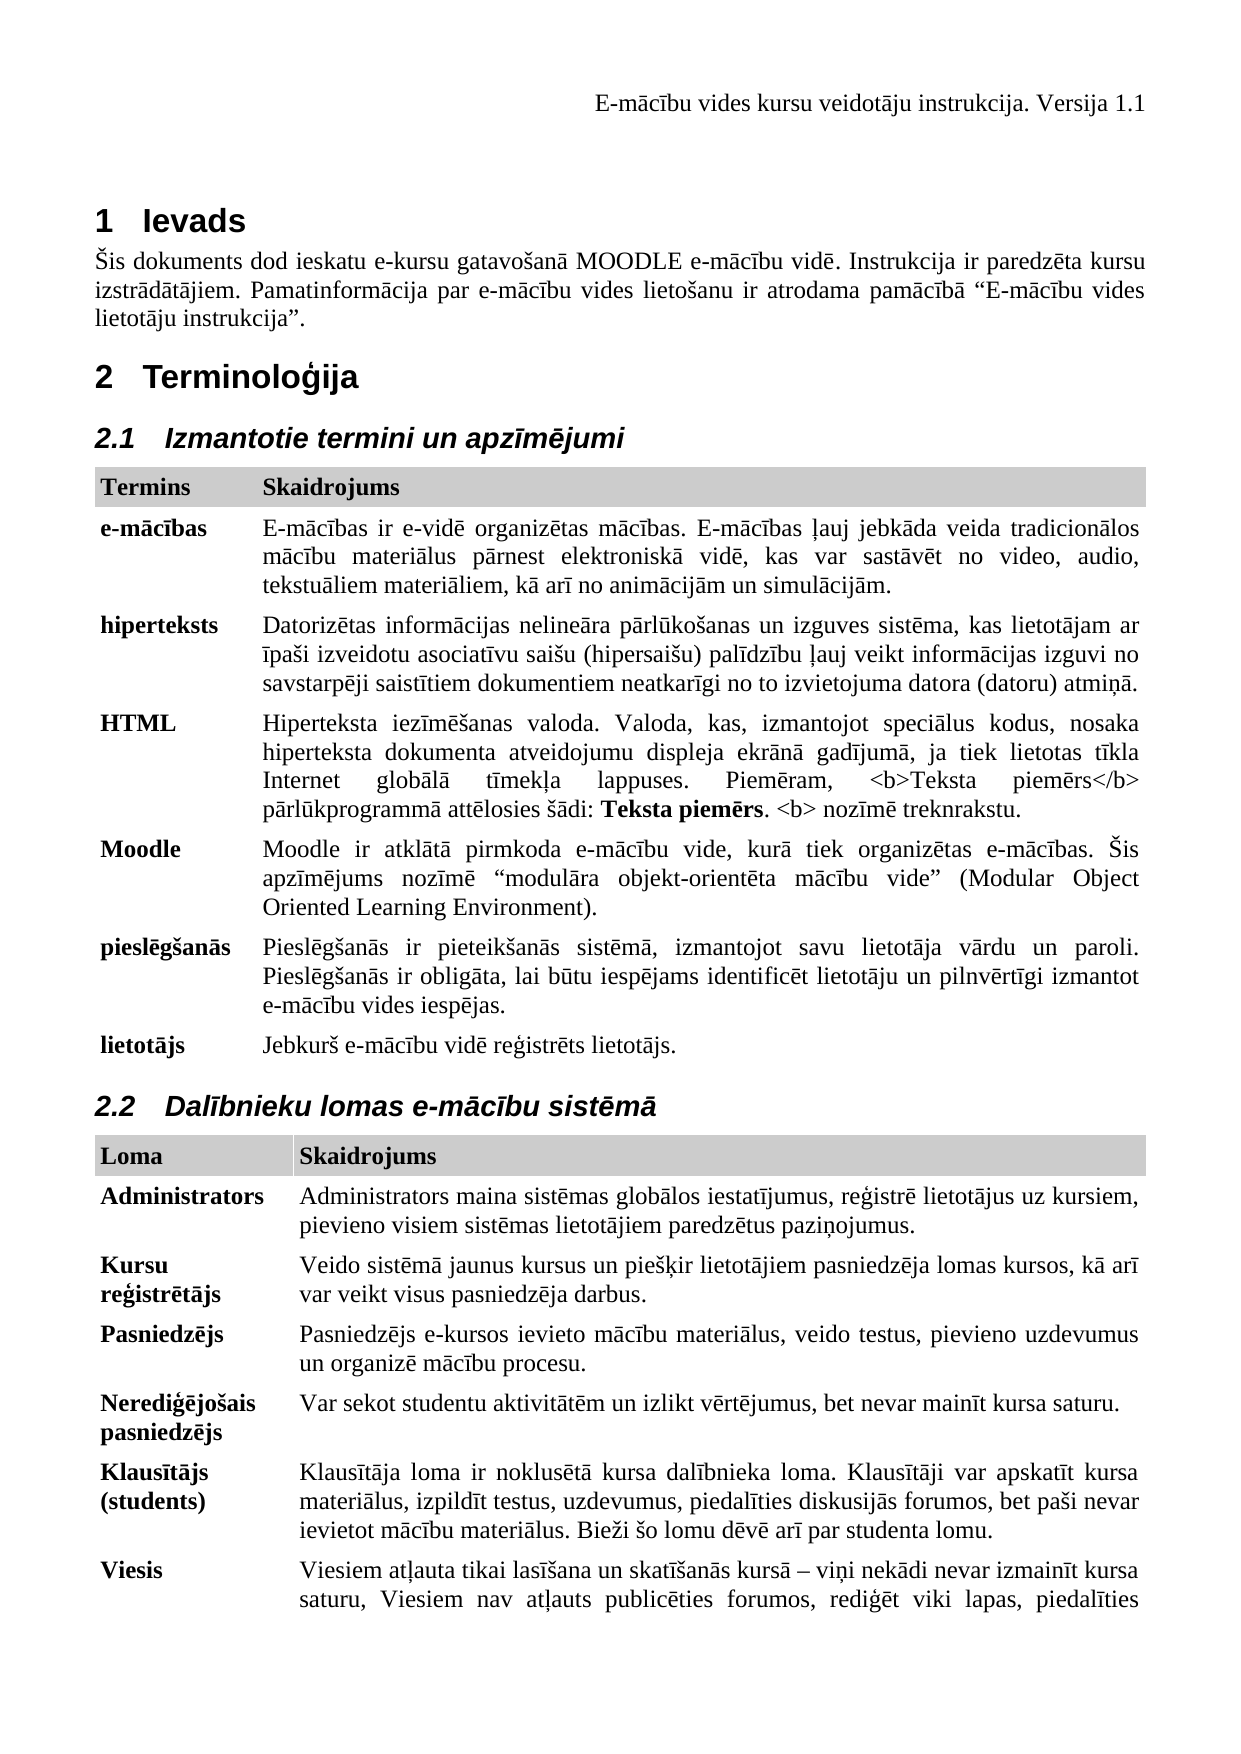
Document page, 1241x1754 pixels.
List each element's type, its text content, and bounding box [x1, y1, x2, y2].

table_header Skaidrojums [294, 1135, 1146, 1176]
table_cell Viesis [95, 1549, 293, 1618]
table_cell hiperteksts [95, 605, 257, 702]
text Šis dokuments dod ieskatu e-kursu gatavošanā MOODLE e-mācību vidē. Instrukcija ir paredzēta kursu izstrādātājiem. Pamatinformācija par e-mācību vides lietošanu ir atrodama pamācībā “E-mācību vides lietotāju instrukcija”. [94, 246, 1146, 332]
subtitle Izmantotie termini un apzīmējumi [94, 421, 1146, 454]
table_cell HTML [95, 702, 257, 829]
table_cell Administrators [95, 1176, 293, 1244]
table_cell Pasniedzējs [95, 1314, 293, 1382]
table_cell Nerediģējošais pasniedzējs [95, 1383, 293, 1451]
table_cell Kursu reģistrētājs [95, 1245, 293, 1313]
subtitle Ievads [94, 201, 1146, 240]
table_cell Klausītāja loma ir noklusētā kursa dalībnieka loma. Klausītāji var apskatīt kursa materiālus, izpildīt testus, uzdevumus, piedalīties diskusijās forumos, bet paši nevar ievietot mācību materiālus. Bieži šo lomu dēvē arī par studenta lomu. [294, 1451, 1146, 1549]
table_header Loma [95, 1135, 293, 1176]
table_cell Pasniedzējs e-kursos ievieto mācību materiālus, veido testus, pievieno uzdevumus un organizē mācību procesu. [294, 1314, 1146, 1382]
table_cell Pieslēgšanās ir pieteikšanās sistēmā, izmantojot savu lietotāja vārdu un paroli. Pieslēgšanās ir obligāta, lai būtu iespējams identificēt lietotāju un pilnvērtīgi izmantot e-mācību vides iespējas. [257, 926, 1146, 1024]
table_cell Viesiem atļauta tikai lasīšana un skatīšanās kursā – viņi nekādi nevar izmainīt kursa saturu, Viesiem nav atļauts publicēties forumos, rediģēt viki lapas, piedalīties [294, 1549, 1146, 1618]
table_cell Moodle [95, 829, 257, 926]
table_cell lietotājs [95, 1024, 257, 1064]
table_cell Klausītājs (students) [95, 1451, 293, 1549]
table_header Termins [95, 467, 257, 507]
table_cell Moodle ir atklātā pirmkoda e-mācību vide, kurā tiek organizētas e-mācības. Šis apzīmējums nozīmē “modulāra objekt-orientēta mācību vide” (Modular Object Oriented Learning Environment). [257, 829, 1146, 926]
table_cell E-mācības ir e-vidē organizētas mācības. E-mācības ļauj jebkāda veida tradicionālos mācību materiālus pārnest elektroniskā vidē, kas var sastāvēt no video, audio, tekstuāliem materiāliem, kā arī no animācijām un simulācijām. [257, 507, 1146, 604]
table_cell Datorizētas informācijas nelineāra pārlūkošanas un izguves sistēma, kas lietotājam ar īpaši izveidotu asociatīvu saišu (hipersaišu) palīdzību ļauj veikt informācijas izguvi no savstarpēji saistītiem dokumentiem neatkarīgi no to izvietojuma datora (datoru) atmiņā. [257, 605, 1146, 702]
subtitle Dalībnieku lomas e-mācību sistēmā [94, 1089, 1146, 1123]
table_cell Administrators maina sistēmas globālos iestatījumus, reģistrē lietotājus uz kursiem, pievieno visiem sistēmas lietotājiem paredzētus paziņojumus. [294, 1176, 1146, 1244]
table_cell pieslēgšanās [95, 926, 257, 1024]
table_cell Jebkurš e-mācību vidē reģistrēts lietotājs. [257, 1024, 1146, 1064]
table_cell Hiperteksta iezīmēšanas valoda. Valoda, kas, izmantojot speciālus kodus, nosaka hiperteksta dokumenta atveidojumu displeja ekrānā gadījumā, ja tiek lietotas tīkla Internet globālā tīmekļa lappuses. Piemēram, <b>Teksta piemērs</b> pārlūkprogrammā attēlosies šādi: Teksta piemērs. <b> nozīmē treknrakstu. [257, 702, 1146, 829]
table_cell Var sekot studentu aktivitātēm un izlikt vērtējumus, bet nevar mainīt kursa saturu. [294, 1383, 1146, 1451]
table_cell e-mācības [95, 507, 257, 604]
table_header Skaidrojums [257, 467, 1146, 507]
subtitle Terminoloģija [94, 357, 1146, 396]
table_cell Veido sistēmā jaunus kursus un piešķir lietotājiem pasniedzēja lomas kursos, kā arī var veikt visus pasniedzēja darbus. [294, 1245, 1146, 1313]
